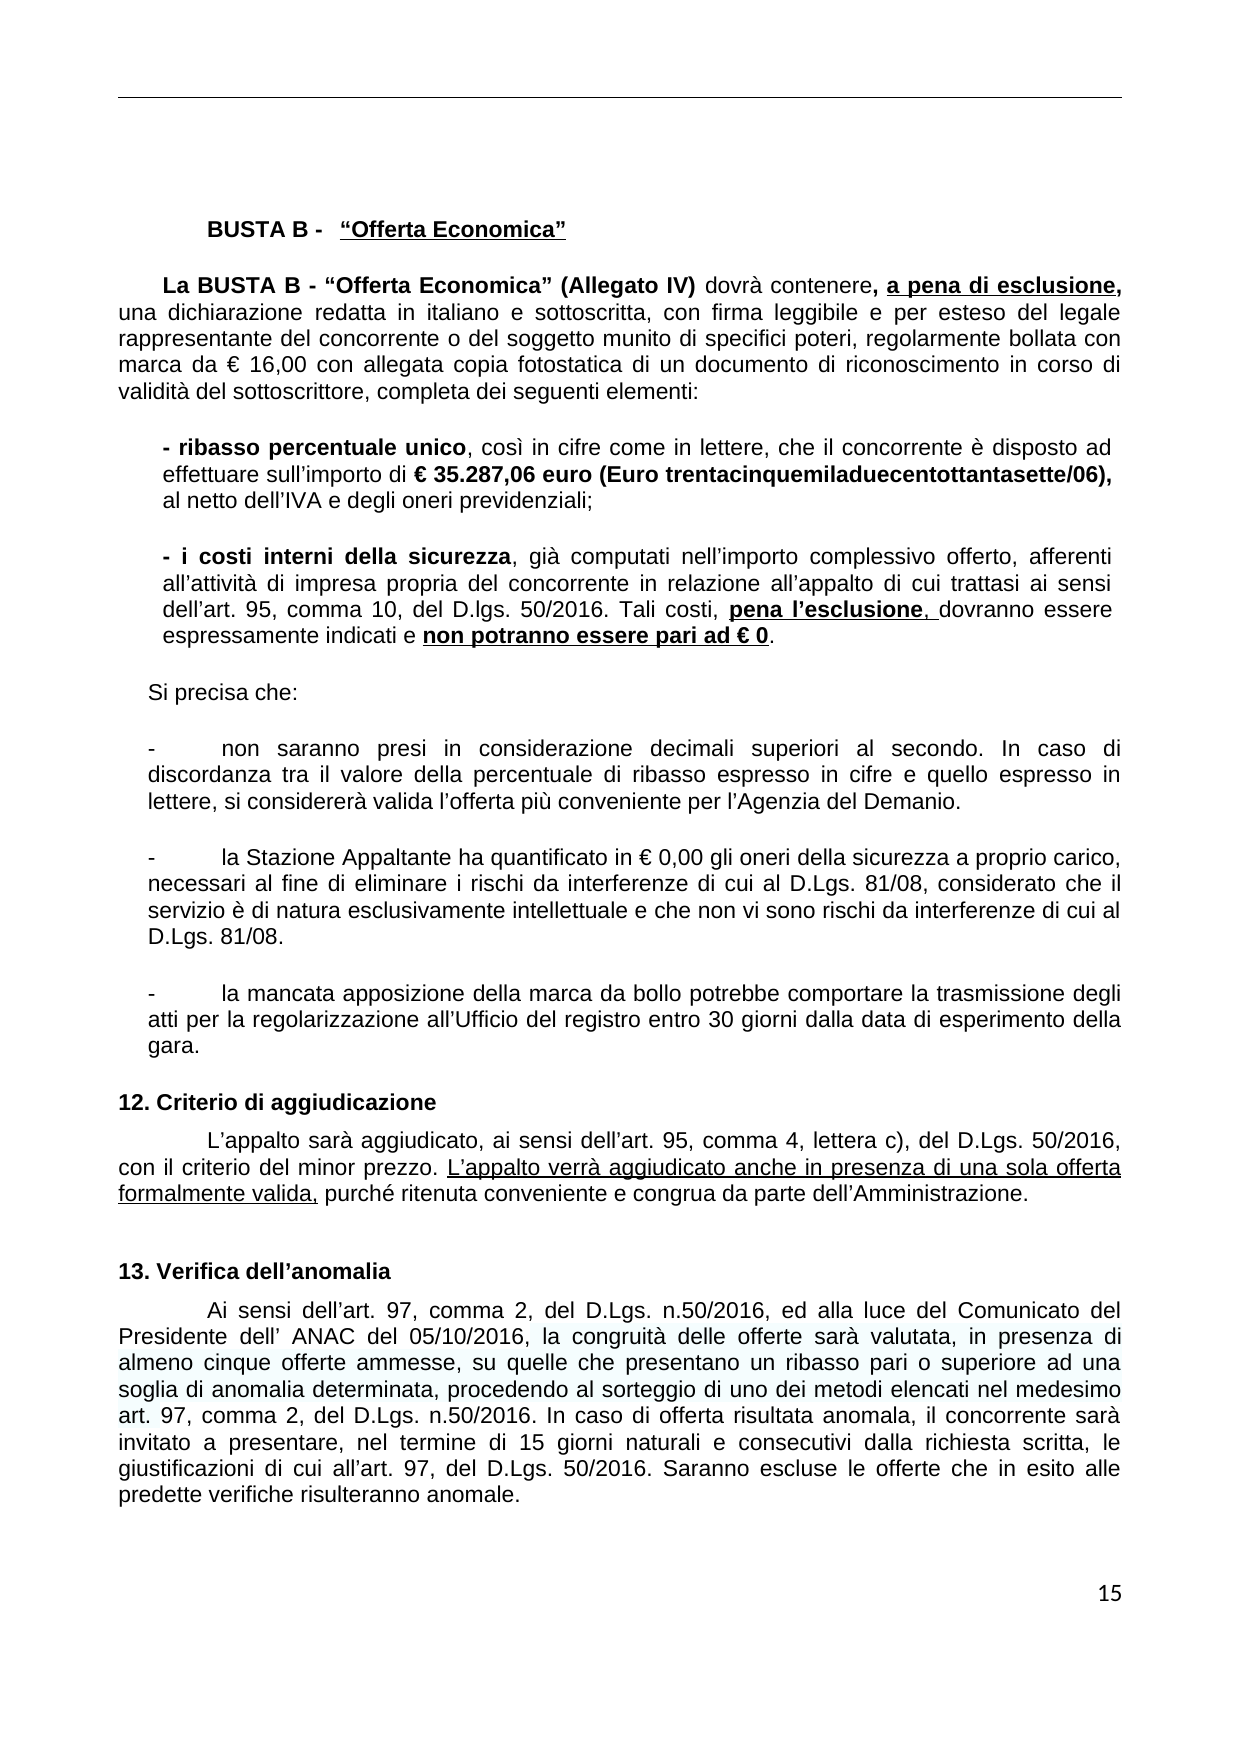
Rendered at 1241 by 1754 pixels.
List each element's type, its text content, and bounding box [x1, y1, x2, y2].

text Si precisa che: [148, 679, 1122, 705]
list “Offerta Economica” [207, 216, 1122, 242]
text La BUSTA B - “Offerta Economica” (Allegato IV) dovrà contenere, a pena di esclusione, una dichiarazione redatta in italiano e sottoscritta, con firma leggibile e per esteso del legale rappresentante del concorrente o del soggetto munito di specifici poteri, regolarmente bollata con marca da € 16,00 con allegata copia fotostatica di un documento di riconoscimento in corso di validità del sottoscrittore, completa dei seguenti elementi: [118, 272, 1122, 404]
text Ai sensi dell’art. 97, comma 2, del D.Lgs. n.50/2016, ed alla luce del Comunicato del Presidente dell’ ANAC del 05/10/2016, la congruità delle offerte sarà valutata, in presenza di almeno cinque offerte ammesse, su quelle che presentano un ribasso pari o superiore ad una soglia di anomalia determinata, procedendo al sorteggio di uno dei metodi elencati nel medesimo art. 97, comma 2, del D.Lgs. n.50/2016. In caso di offerta risultata anomala, il concorrente sarà invitato a presentare, nel termine di 15 giorni naturali e consecutivi dalla richiesta scritta, le giustificazioni di cui all’art. 97, del D.Lgs. 50/2016. Saranno escluse le offerte che in esito alle predette verifiche risulteranno anomale. [118, 1297, 1122, 1507]
text L’appalto sarà aggiudicato, ai sensi dell’art. 95, comma 4, lettera c), del D.Lgs. 50/2016, con il criterio del minor prezzo. L’appalto verrà aggiudicato anche in presenza di una sola offerta formalmente valida, purché ritenuta conveniente e congrua da parte dell’Amministrazione. [118, 1127, 1122, 1206]
text - non saranno presi in considerazione decimali superiori al secondo. In caso di discordanza tra il valore della percentuale di ribasso espresso in cifre e quello espresso in lettere, si considererà valida l’offerta più conveniente per l’Agenzia del Demanio. [148, 735, 1122, 814]
text - i costi interni della sicurezza, già computati nell’importo complessivo offerto, afferenti all’attività di impresa propria del concorrente in relazione all’appalto di cui trattasi ai sensi dell’art. 95, comma 10, del D.lgs. 50/2016. Tali costi, pena l’esclusione, dovranno essere espressamente indicati e non potranno essere pari ad € 0. [162, 543, 1113, 649]
text 13. Verifica dell’anomalia [118, 1258, 1122, 1284]
text 12. Criterio di aggiudicazione [118, 1088, 1122, 1115]
text - la mancata apposizione della marca da bollo potrebbe comportare la trasmissione degli atti per la regolarizzazione all’Ufficio del registro entro 30 giorni dalla data di esperimento della gara. [148, 979, 1122, 1058]
text - la Stazione Appaltante ha quantificato in € 0,00 gli oneri della sicurezza a proprio carico, necessari al fine di eliminare i rischi da interferenze di cui al D.Lgs. 81/08, considerato che il servizio è di natura esclusivamente intellettuale e che non vi sono rischi da interferenze di cui al D.Lgs. 81/08. [148, 844, 1122, 949]
text - ribasso percentuale unico, così in cifre come in lettere, che il concorrente è disposto ad effettuare sull’importo di € 35.287,06 euro (Euro trentacinquemiladuecentottantasette/06), al netto dell’IVA e degli oneri previdenziali; [162, 434, 1113, 513]
